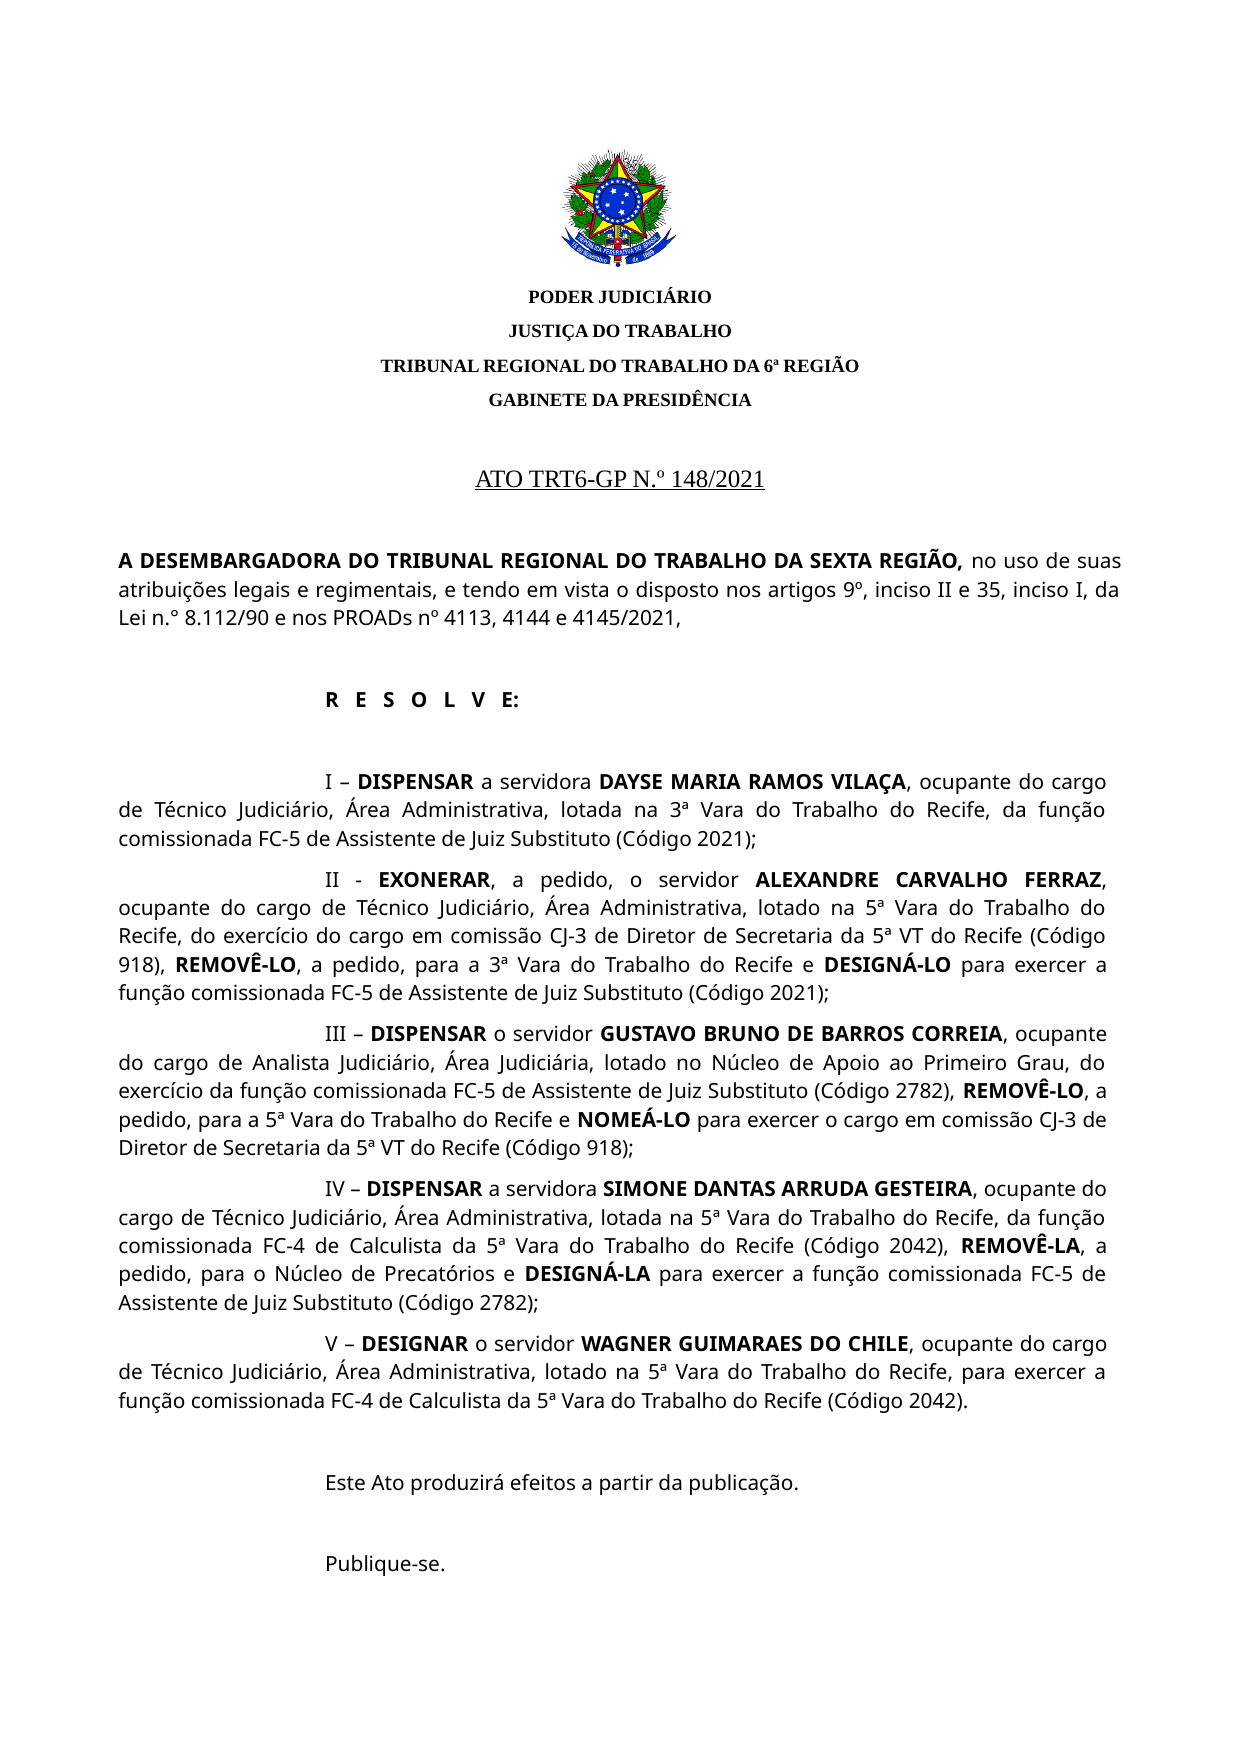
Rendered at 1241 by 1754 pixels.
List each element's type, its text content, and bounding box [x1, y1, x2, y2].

text Publique-se. [118, 1549, 1107, 1578]
text Este Ato produzirá efeitos a partir da publicação. [118, 1468, 1107, 1496]
text JUSTIÇA DO TRABALHO [118, 320, 1122, 342]
text I – DISPENSAR a servidora DAYSE MARIA RAMOS VILAÇA, ocupante do cargo de Técnico Judiciário, Área Administrativa, lotada na 3ª Vara do Trabalho do Recife, da função comissionada FC-5 de Assistente de Juiz Substituto (Código 2021); [118, 767, 1107, 852]
text R E S O L V E: [118, 685, 1107, 713]
text PODER JUDICIÁRIO [118, 286, 1122, 308]
text V – DESIGNAR o servidor WAGNER GUIMARAES DO CHILE, ocupante do cargo de Técnico Judiciário, Área Administrativa, lotado na 5ª Vara do Trabalho do Recife, para exercer a função comissionada FC-4 de Calculista da 5ª Vara do Trabalho do Recife (Código 2042). [118, 1329, 1107, 1414]
text A DESEMBARGADORA DO TRIBUNAL REGIONAL DO TRABALHO DA SEXTA REGIÃO, no uso de suas atribuições legais e regimentais, e tendo em vista o disposto nos artigos 9º, inciso II e 35, inciso I, da Lei n.° 8.112/90 e nos PROADs nº 4113, 4144 e 4145/2021, [118, 546, 1122, 632]
text GABINETE DA PRESIDÊNCIA [118, 388, 1122, 410]
text TRIBUNAL REGIONAL DO TRABALHO DA 6ª REGIÃO [118, 354, 1122, 376]
text ATO TRT6-GP N.º 148/2021 [118, 464, 1122, 493]
text IV – DISPENSAR a servidora SIMONE DANTAS ARRUDA GESTEIRA, ocupante do cargo de Técnico Judiciário, Área Administrativa, lotada na 5ª Vara do Trabalho do Recife, da função comissionada FC-4 de Calculista da 5ª Vara do Trabalho do Recife (Código 2042), REMOVÊ-LA, a pedido, para o Núcleo de Precatórios e DESIGNÁ-LA para exercer a função comissionada FC-5 de Assistente de Juiz Substituto (Código 2782); [118, 1174, 1107, 1316]
text II - EXONERAR, a pedido, o servidor ALEXANDRE CARVALHO FERRAZ, ocupante do cargo de Técnico Judiciário, Área Administrativa, lotado na 5ª Vara do Trabalho do Recife, do exercício do cargo em comissão CJ-3 de Diretor de Secretaria da 5ª VT do Recife (Código 918), REMOVÊ-LO, a pedido, para a 3ª Vara do Trabalho do Recife e DESIGNÁ-LO para exercer a função comissionada FC-5 de Assistente de Juiz Substituto (Código 2021); [118, 865, 1107, 1007]
text III – DISPENSAR o servidor GUSTAVO BRUNO DE BARROS CORREIA, ocupante do cargo de Analista Judiciário, Área Judiciária, lotado no Núcleo de Apoio ao Primeiro Grau, do exercício da função comissionada FC-5 de Assistente de Juiz Substituto (Código 2782), REMOVÊ-LO, a pedido, para a 5ª Vara do Trabalho do Recife e NOMEÁ-LO para exercer o cargo em comissão CJ-3 de Diretor de Secretaria da 5ª VT do Recife (Código 918); [118, 1019, 1107, 1162]
